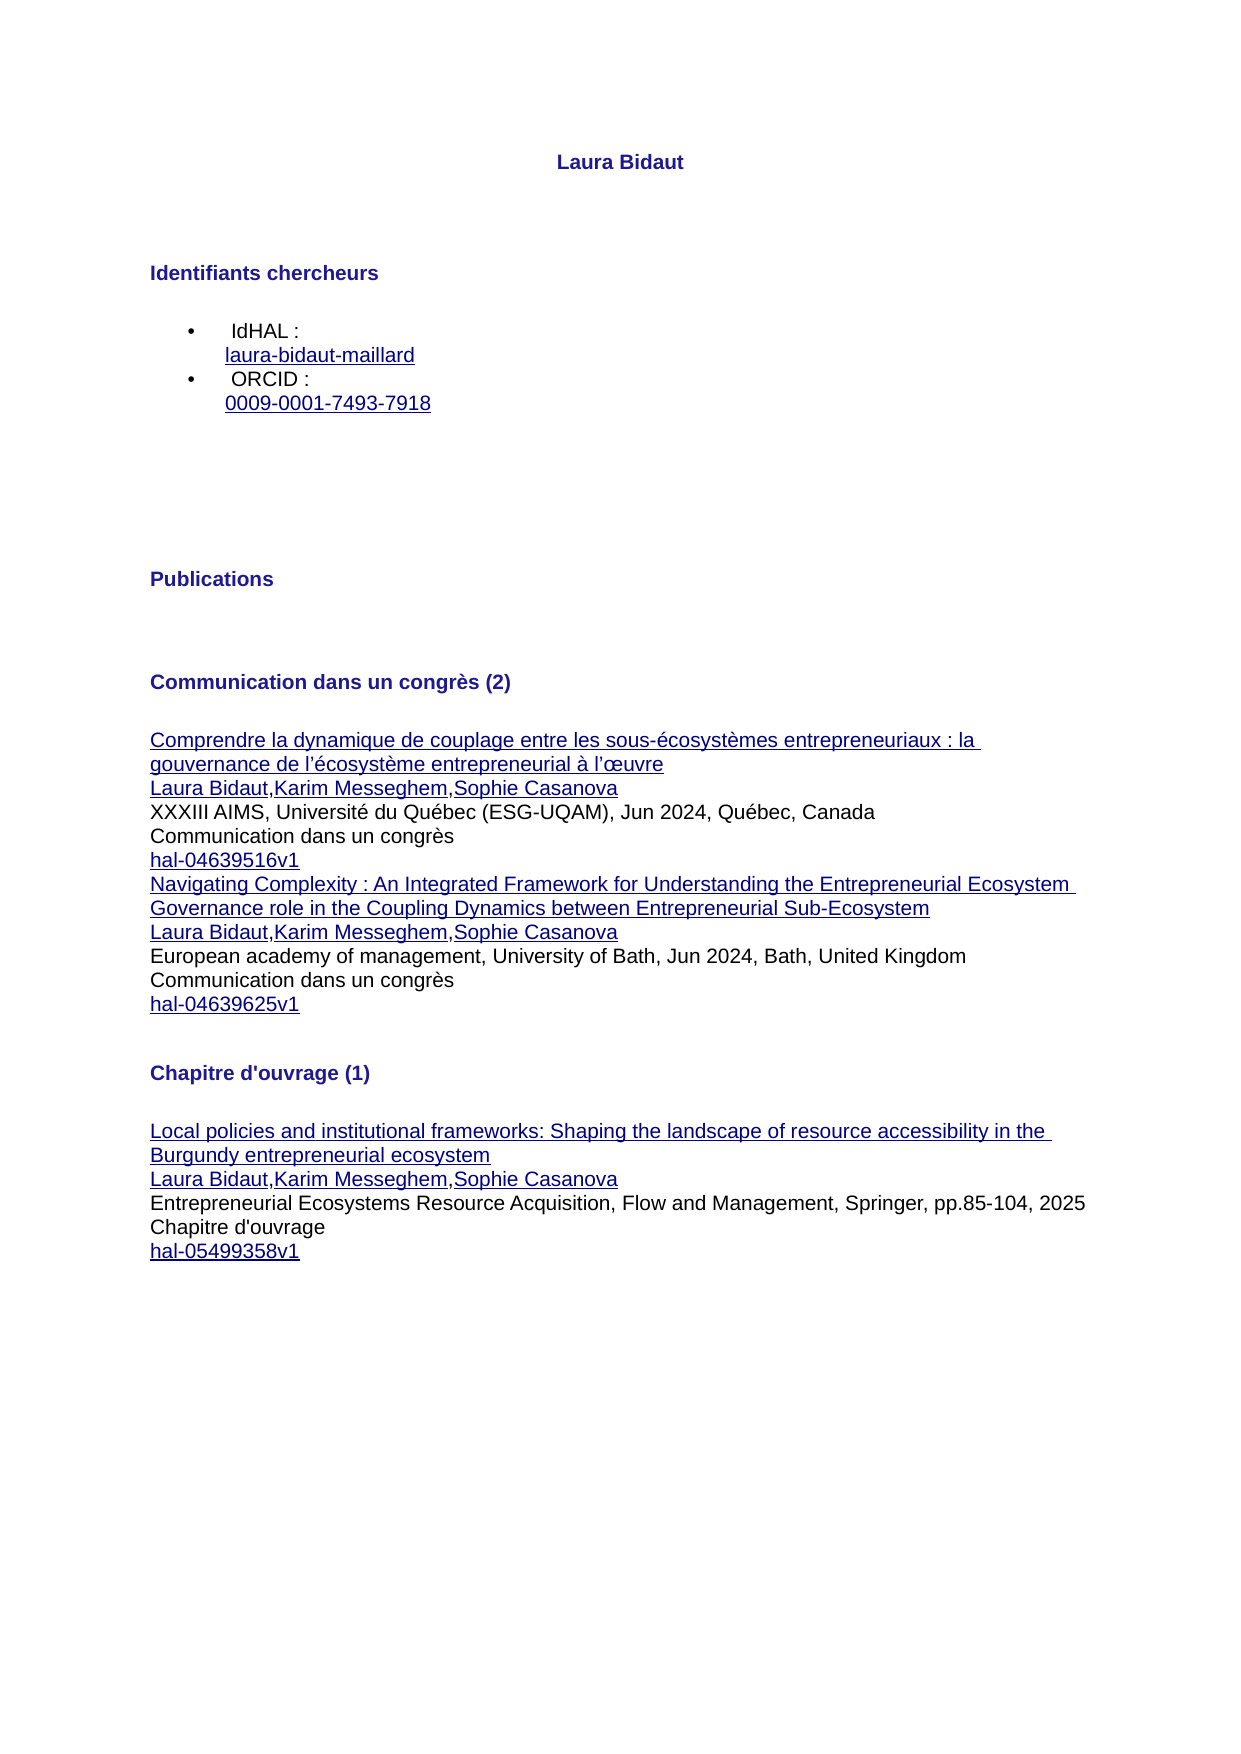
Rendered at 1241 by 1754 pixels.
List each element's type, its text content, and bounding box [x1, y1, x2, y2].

list laura-bidaut-maillard [187, 343, 1090, 367]
list IdHAL : [187, 319, 1090, 343]
list ORCID : [187, 367, 1090, 391]
subtitle Identifiants chercheurs [150, 260, 1090, 284]
table_header Local policies and institutional frameworks: Shaping the landscape of resource accessibility in the Burgundy entrepreneurial ecosystem Laura Bidaut,Karim Messeghem,Sophie Casanova Entrepreneurial Ecosystems Resource Acquisition, Flow and Management, Springer, pp.85-104, 2025 Chapitre d'ouvrage hal-05499358v1 [150, 1119, 1090, 1262]
table_header Comprendre la dynamique de couplage entre les sous-écosystèmes entrepreneuriaux : la gouvernance de l’écosystème entrepreneurial à l’œuvre Laura Bidaut,Karim Messeghem,Sophie Casanova XXXIII AIMS, Université du Québec (ESG-UQAM), Jun 2024, Québec, Canada Communication dans un congrès hal-04639516v1 [150, 728, 1090, 872]
subtitle Chapitre d'ouvrage (1) [150, 1060, 1090, 1084]
list 0009-0001-7493-7918 [187, 391, 1090, 414]
table_cell Navigating Complexity : An Integrated Framework for Understanding the Entrepreneurial Ecosystem Governance role in the Coupling Dynamics between Entrepreneurial Sub-Ecosystem Laura Bidaut,Karim Messeghem,Sophie Casanova European academy of management, University of Bath, Jun 2024, Bath, United Kingdom Communication dans un congrès hal-04639625v1 [150, 872, 1090, 1016]
subtitle Communication dans un congrès (2) [150, 670, 1090, 694]
subtitle Publications [150, 567, 1090, 591]
subtitle Laura Bidaut [150, 150, 1090, 174]
